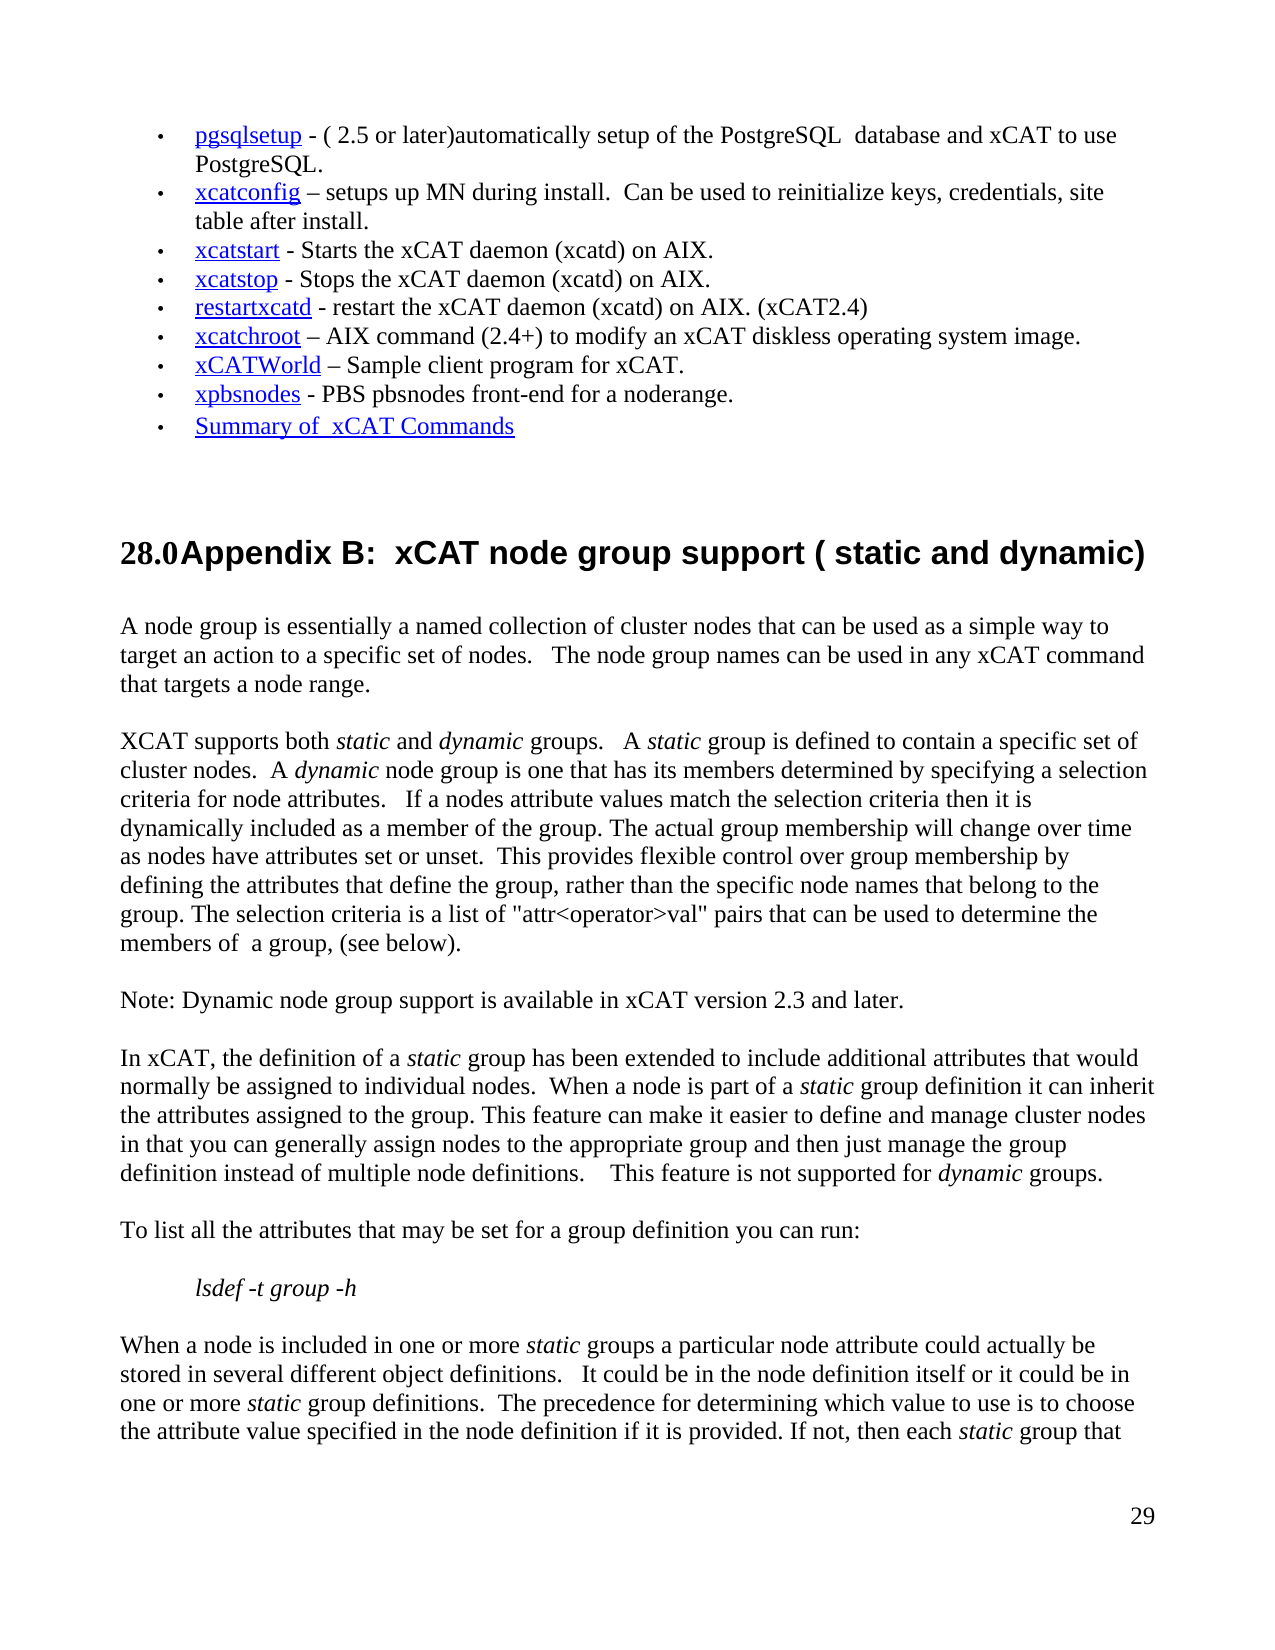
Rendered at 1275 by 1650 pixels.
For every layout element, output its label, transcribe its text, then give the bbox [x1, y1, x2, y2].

list xcatstart - Starts the xCAT daemon (xcatd) on AIX. [157, 235, 1155, 264]
text A node group is essentially a named collection of cluster nodes that can be used as a simple way to target an action to a specific set of nodes. The node group names can be used in any xCAT command that targets a node range. [120, 611, 1155, 698]
list xcatstop - Stops the xCAT daemon (xcatd) on AIX. [157, 264, 1155, 292]
list xcatchroot – AIX command (2.4+) to modify an xCAT diskless operating system image. [157, 321, 1155, 350]
list xpbsnodes - PBS pbsnodes front-end for a noderange. [157, 379, 1155, 407]
list xCATWorld – Sample client program for xCAT. [157, 350, 1155, 379]
list Summary of xCAT Commands [157, 407, 1155, 441]
list restartxcatd - restart the xCAT daemon (xcatd) on AIX. (xCAT2.4) [157, 292, 1155, 321]
text Note: Dynamic node group support is available in xCAT version 2.3 and later. [120, 985, 1155, 1014]
text lsdef -t group -h [120, 1273, 1155, 1301]
text XCAT supports both static and dynamic groups. A static group is defined to contain a specific set of cluster nodes. A dynamic node group is one that has its members determined by specifying a selection criteria for node attributes. If a nodes attribute values match the selection criteria then it is dynamically included as a member of the group. The actual group membership will change over time as nodes have attributes set or unset. This provides flexible control over group membership by defining the attributes that define the group, rather than the specific node names that belong to the group. The selection criteria is a list of "attr<operator>val" pairs that can be used to determine the members of a group, (see below). [120, 726, 1155, 956]
text To list all the attributes that may be set for a group definition you can run: [120, 1215, 1155, 1244]
text In xCAT, the definition of a static group has been extended to include additional attributes that would normally be assigned to individual nodes. When a node is part of a static group definition it can inherit the attributes assigned to the group. This feature can make it easier to define and manage cluster nodes in that you can generally assign nodes to the appropriate group and then just manage the group definition instead of multiple node definitions. This feature is not supported for dynamic groups. [120, 1043, 1155, 1186]
list xcatconfig – setups up MN during install. Can be used to reinitialize keys, credentials, site table after install. [157, 177, 1155, 235]
list pgsqlsetup - ( 2.5 or later)automatically setup of the PostgreSQL database and xCAT to use PostgreSQL. [157, 120, 1155, 177]
text When a node is included in one or more static groups a particular node attribute could actually be stored in several different object definitions. It could be in the node definition itself or it could be in one or more static group definitions. The precedence for determining which value to use is to choose the attribute value specified in the node definition if it is provided. If not, then each static group that [120, 1330, 1155, 1445]
subtitle Appendix B: xCAT node group support ( static and dynamic) [120, 533, 1155, 572]
